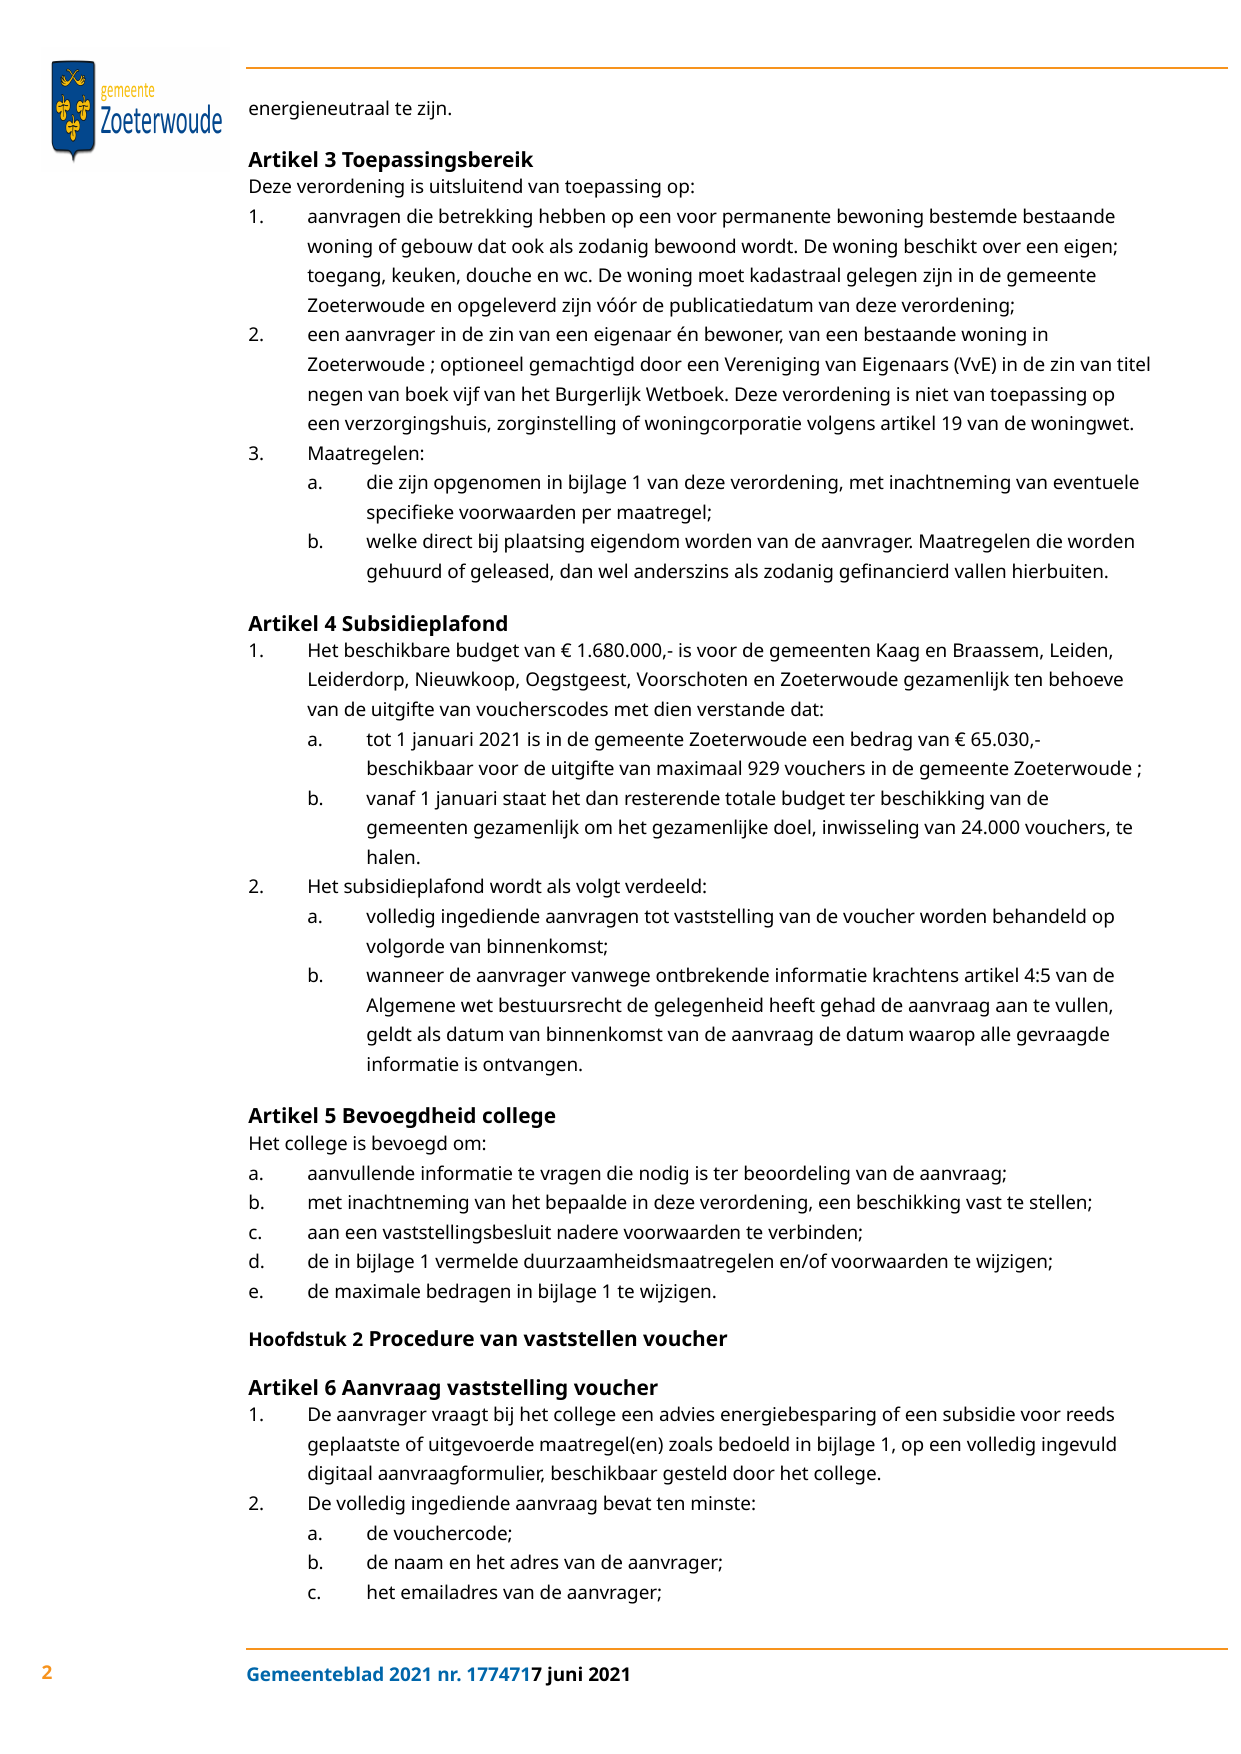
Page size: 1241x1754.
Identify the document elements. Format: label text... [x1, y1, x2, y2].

text Deze verordening is uitsluitend van toepassing op: [248, 174, 1152, 199]
list de in bijlage 1 vermelde duurzaamheidsmaatregelen en/of voorwaarden te wijzigen; [248, 1248, 1152, 1274]
list tot 1 januari 2021 is in de gemeente Zoeterwoude een bedrag van € 65.030,- beschikbaar voor de uitgifte van maximaal 929 vouchers in de gemeente Zoeterwoude ; [307, 726, 1152, 781]
list aanvragen die betrekking hebben op een voor permanente bewoning bestemde bestaande woning of gebouw dat ook als zodanig bewoond wordt. De woning beschikt over een eigen; toegang, keuken, douche en wc. De woning moet kadastraal gelegen zijn in de gemeente Zoeterwoude en opgeleverd zijn vóór de publicatiedatum van deze verordening; [248, 203, 1152, 318]
list de vouchercode; [307, 1520, 1152, 1545]
list welke direct bij plaatsing eigendom worden van de aanvrager. Maatregelen die worden gehuurd of geleased, dan wel anderszins als zodanig gefinancierd vallen hierbuiten. [307, 529, 1152, 584]
text Artikel 5 Bevoegdheid college [248, 1102, 1152, 1130]
list wanneer de aanvrager vanwege ontbrekende informatie krachtens artikel 4:5 van de Algemene wet bestuursrecht de gelegenheid heeft gehad de aanvraag aan te vullen, geldt als datum van binnenkomst van de aanvraag de datum waarop alle gevraagde informatie is ontvangen. [307, 962, 1152, 1077]
text Hoofdstuk 2 Procedure van vaststellen voucher [248, 1324, 1152, 1352]
text Het college is bevoegd om: [248, 1130, 1152, 1156]
text energieneutraal te zijn. [248, 95, 1152, 121]
list volledig ingediende aanvragen tot vaststelling van de voucher worden behandeld op volgorde van binnenkomst; [307, 903, 1152, 959]
list aan een vaststellingsbesluit nadere voorwaarden te verbinden; [248, 1219, 1152, 1244]
list Het subsidieplafond wordt als volgt verdeeld: [248, 874, 1152, 899]
picture [41, 47, 231, 172]
text Artikel 6 Aanvraag vaststelling voucher [248, 1373, 1152, 1401]
text Artikel 4 Subsidieplafond [248, 609, 1152, 637]
list de maximale bedragen in bijlage 1 te wijzigen. [248, 1278, 1152, 1304]
list aanvullende informatie te vragen die nodig is ter beoordeling van de aanvraag; [248, 1160, 1152, 1185]
list het emailadres van de aanvrager; [307, 1579, 1152, 1604]
list de naam en het adres van de aanvrager; [307, 1549, 1152, 1575]
list vanaf 1 januari staat het dan resterende totale budget ter beschikking van de gemeenten gezamenlijk om het gezamenlijke doel, inwisseling van 24.000 vouchers, te halen. [307, 785, 1152, 870]
list Het beschikbare budget van € 1.680.000,- is voor de gemeenten Kaag en Braassem, Leiden, Leiderdorp, Nieuwkoop, Oegstgeest, Voorschoten en Zoeterwoude gezamenlijk ten behoeve van de uitgifte van voucherscodes met dien verstande dat: [248, 637, 1152, 722]
list die zijn opgenomen in bijlage 1 van deze verordening, met inachtneming van eventuele specifieke voorwaarden per maatregel; [307, 469, 1152, 525]
list met inachtneming van het bepaalde in deze verordening, een beschikking vast te stellen; [248, 1189, 1152, 1215]
list De volledig ingediende aanvraag bevat ten minste: [248, 1490, 1152, 1516]
text Artikel 3 Toepassingsbereik [248, 145, 1152, 174]
list Maatregelen: [248, 440, 1152, 466]
list De aanvrager vraagt bij het college een advies energiebesparing of een subsidie voor reeds geplaatste of uitgevoerde maatregel(en) zoals bedoeld in bijlage 1, op een volledig ingevuld digitaal aanvraagformulier, beschikbaar gesteld door het college. [248, 1401, 1152, 1486]
list een aanvrager in de zin van een eigenaar én bewoner, van een bestaande woning in Zoeterwoude ; optioneel gemachtigd door een Vereniging van Eigenaars (VvE) in de zin van titel negen van boek vijf van het Burgerlijk Wetboek. Deze verordening is niet van toepassing op een verzorgingshuis, zorginstelling of woningcorporatie volgens artikel 19 van de woningwet. [248, 322, 1152, 436]
